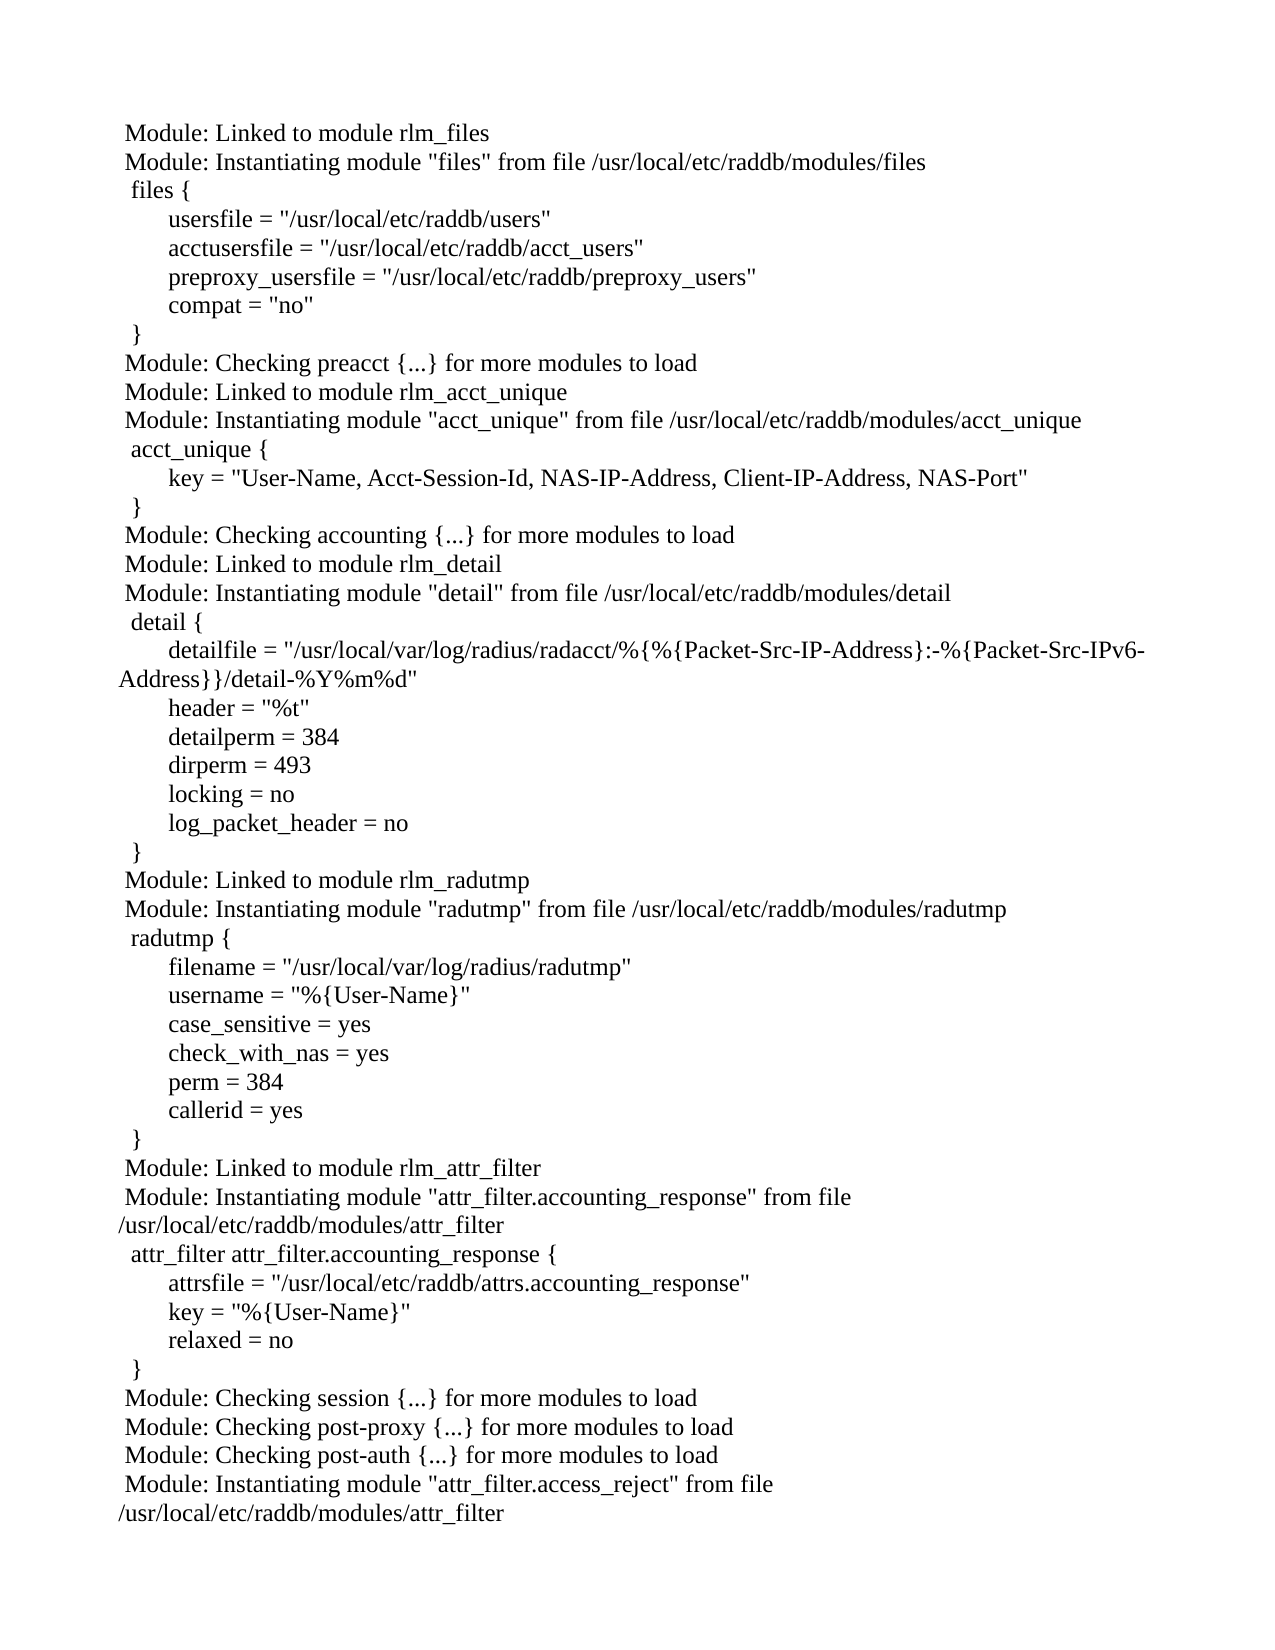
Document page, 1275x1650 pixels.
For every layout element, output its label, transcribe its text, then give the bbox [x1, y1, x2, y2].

text } [118, 492, 1157, 521]
text } [118, 837, 1157, 866]
text Module: Linked to module rlm_attr_filter [118, 1153, 1157, 1182]
text Module: Instantiating module "detail" from file /usr/local/etc/raddb/modules/detail [118, 578, 1157, 607]
text username = "%{User-Name}" [118, 981, 1157, 1009]
text perm = 384 [118, 1067, 1157, 1096]
text Module: Instantiating module "attr_filter.accounting_response" from file /usr/local/etc/raddb/modules/attr_filter [118, 1182, 1157, 1239]
text compat = "no" [118, 291, 1157, 319]
text detail { [118, 607, 1157, 636]
text } [118, 1124, 1157, 1153]
text Module: Instantiating module "acct_unique" from file /usr/local/etc/raddb/modules/acct_unique [118, 406, 1157, 434]
text key = "%{User-Name}" [118, 1297, 1157, 1326]
text locking = no [118, 779, 1157, 808]
text log_packet_header = no [118, 808, 1157, 837]
text Module: Instantiating module "files" from file /usr/local/etc/raddb/modules/files [118, 147, 1157, 176]
text Module: Checking accounting {...} for more modules to load [118, 521, 1157, 549]
text Module: Instantiating module "radutmp" from file /usr/local/etc/raddb/modules/radutmp [118, 894, 1157, 923]
text } [118, 1354, 1157, 1383]
text preproxy_usersfile = "/usr/local/etc/raddb/preproxy_users" [118, 262, 1157, 291]
text Module: Checking post-auth {...} for more modules to load [118, 1441, 1157, 1469]
text relaxed = no [118, 1326, 1157, 1354]
text radutmp { [118, 923, 1157, 952]
text case_sensitive = yes [118, 1009, 1157, 1038]
text Module: Instantiating module "attr_filter.access_reject" from file /usr/local/etc/raddb/modules/attr_filter [118, 1469, 1157, 1527]
text attr_filter attr_filter.accounting_response { [118, 1239, 1157, 1268]
text Module: Linked to module rlm_radutmp [118, 866, 1157, 894]
text check_with_nas = yes [118, 1038, 1157, 1067]
text detailfile = "/usr/local/var/log/radius/radacct/%{%{Packet-Src-IP-Address}:-%{Packet-Src-IPv6-Address}}/detail-%Y%m%d" [118, 636, 1157, 693]
text header = "%t" [118, 693, 1157, 722]
text callerid = yes [118, 1096, 1157, 1124]
text Module: Linked to module rlm_detail [118, 549, 1157, 578]
text Module: Linked to module rlm_files [118, 118, 1157, 147]
text files { [118, 176, 1157, 204]
text attrsfile = "/usr/local/etc/raddb/attrs.accounting_response" [118, 1268, 1157, 1297]
text Module: Checking post-proxy {...} for more modules to load [118, 1412, 1157, 1441]
text filename = "/usr/local/var/log/radius/radutmp" [118, 952, 1157, 981]
text Module: Checking preacct {...} for more modules to load [118, 348, 1157, 377]
text acct_unique { [118, 434, 1157, 463]
text dirperm = 493 [118, 751, 1157, 779]
text Module: Checking session {...} for more modules to load [118, 1383, 1157, 1412]
text acctusersfile = "/usr/local/etc/raddb/acct_users" [118, 233, 1157, 262]
text key = "User-Name, Acct-Session-Id, NAS-IP-Address, Client-IP-Address, NAS-Port" [118, 463, 1157, 492]
text usersfile = "/usr/local/etc/raddb/users" [118, 204, 1157, 233]
text detailperm = 384 [118, 722, 1157, 751]
text Module: Linked to module rlm_acct_unique [118, 377, 1157, 406]
text } [118, 319, 1157, 348]
